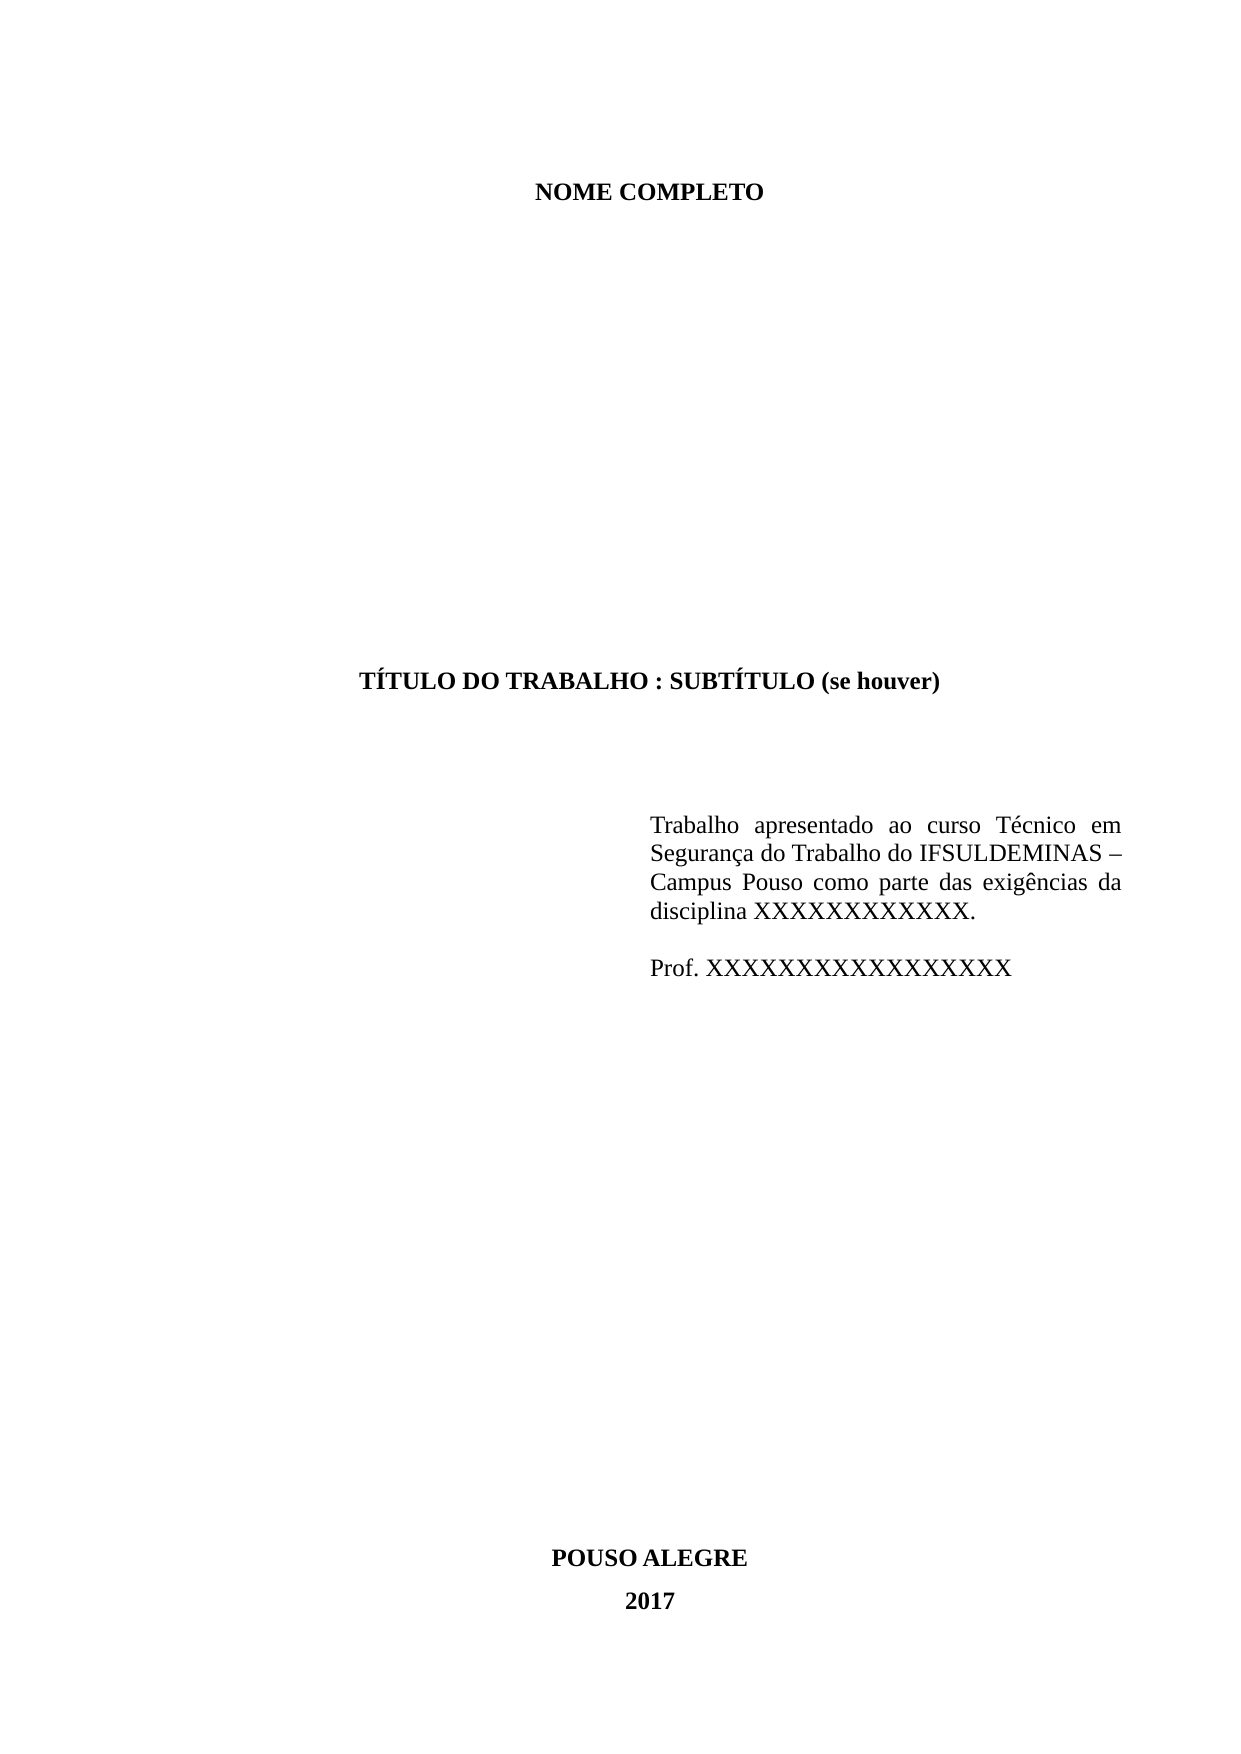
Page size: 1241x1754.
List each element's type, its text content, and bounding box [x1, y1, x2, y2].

text Prof. XXXXXXXXXXXXXXXXX [650, 953, 1122, 982]
text Trabalho apresentado ao curso Técnico em Segurança do Trabalho do IFSULDEMINAS – Campus Pouso como parte das exigências da disciplina XXXXXXXXXXXX. [650, 810, 1122, 925]
text NOME COMPLETO [177, 177, 1122, 206]
text POUSO ALEGRE [177, 1543, 1122, 1572]
text TÍTULO DO TRABALHO : SUBTÍTULO (se houver) [177, 666, 1122, 695]
text 2017 [177, 1586, 1122, 1615]
